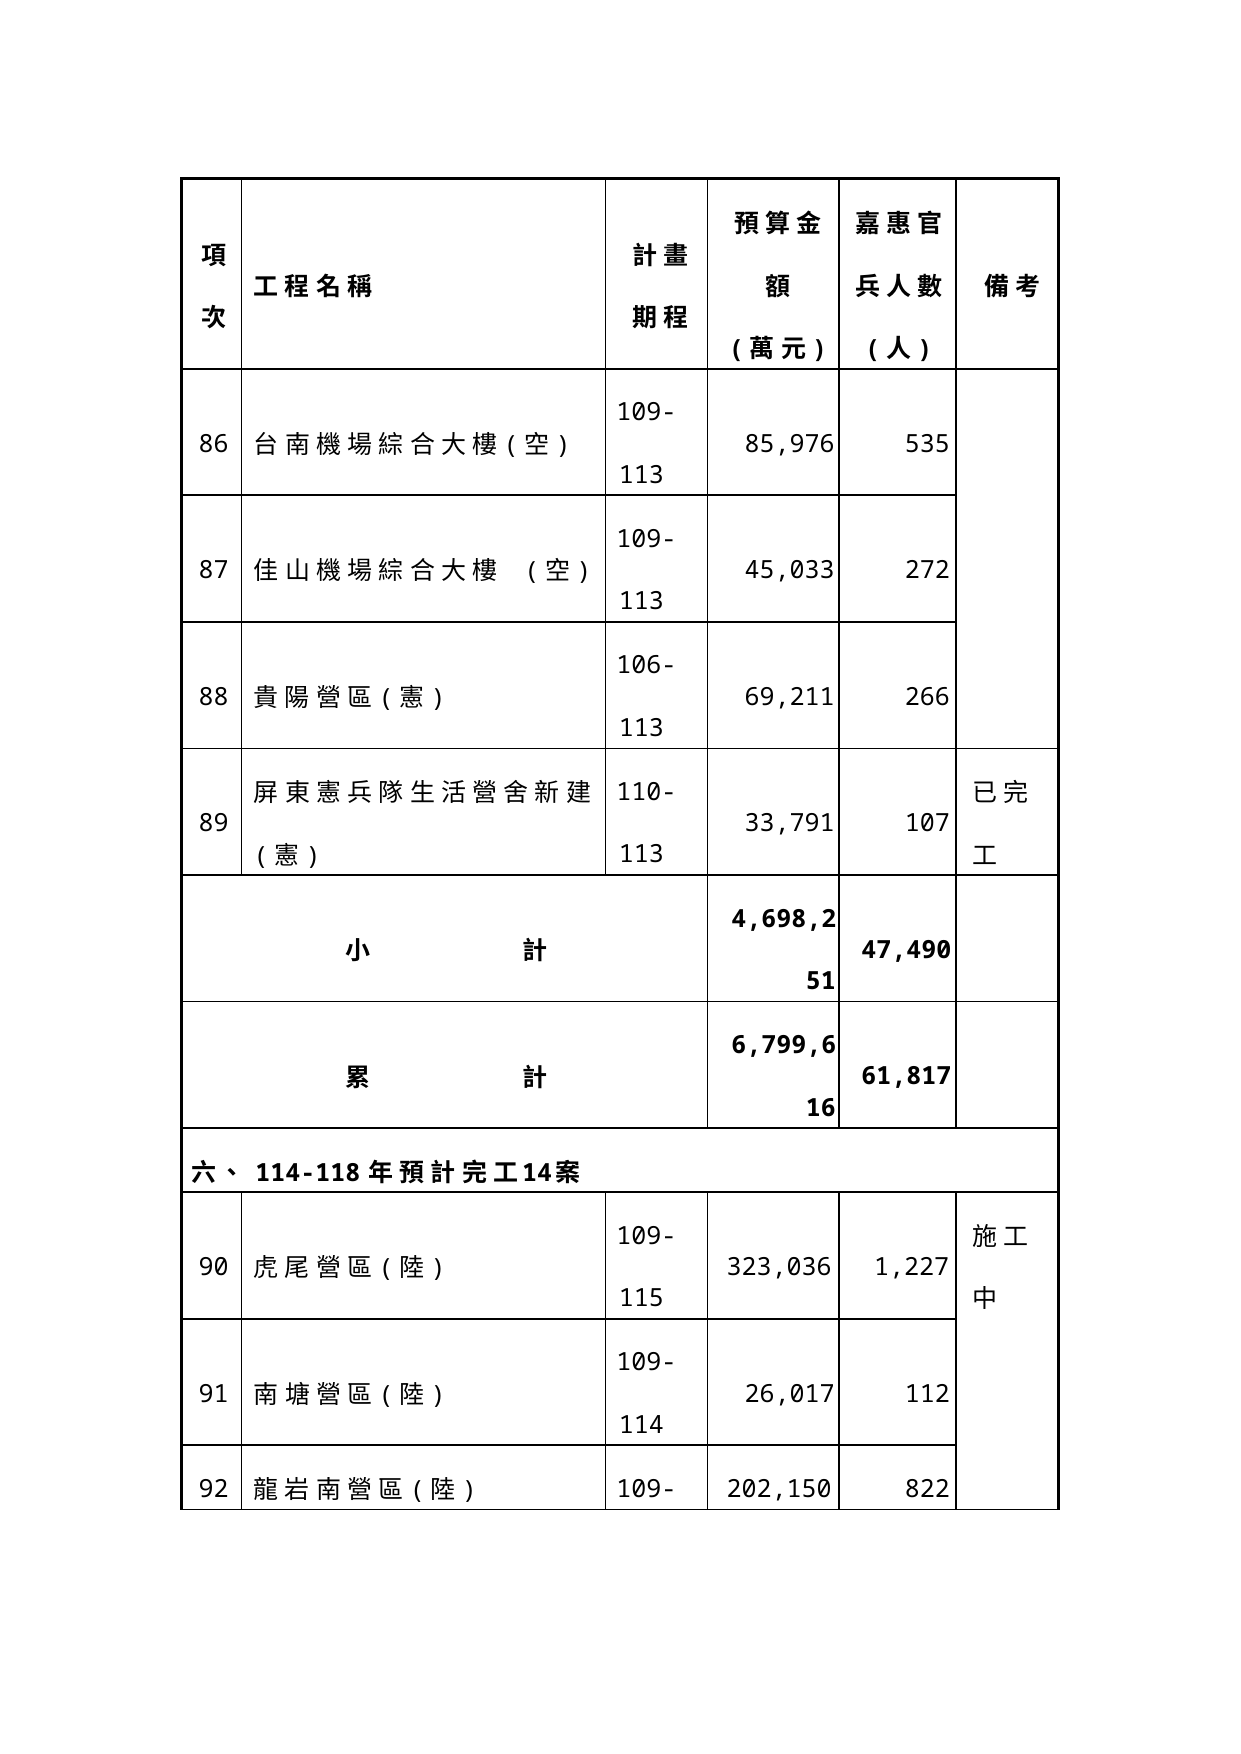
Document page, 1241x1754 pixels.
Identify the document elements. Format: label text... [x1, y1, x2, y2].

table_cell 266 [840, 623, 955, 747]
table_header 項次 [183, 180, 241, 368]
table_cell 1,227 [840, 1193, 955, 1318]
table_cell [957, 1002, 1057, 1127]
table_cell 323,036 [708, 1193, 838, 1318]
table_cell 89 [183, 749, 241, 874]
table_header 備考 [957, 180, 1057, 368]
table_cell 106-113 [606, 623, 707, 747]
table_cell 109-113 [606, 496, 707, 621]
table_cell 92 [183, 1446, 241, 1508]
table_cell 86 [183, 370, 241, 494]
table_cell 47,490 [840, 876, 955, 1001]
table_cell 屏東憲兵隊生活營舍新建(憲) [242, 749, 605, 874]
table_cell 90 [183, 1193, 241, 1318]
table_cell 佳山機場綜合大樓 (空) [242, 496, 605, 621]
table_cell 109-115 [606, 1193, 707, 1318]
table_cell 107 [840, 749, 955, 874]
table_cell 33,791 [708, 749, 838, 874]
table_cell 85,976 [708, 370, 838, 494]
table_cell 貴陽營區(憲) [242, 623, 605, 747]
table_cell 龍岩南營區(陸) [242, 1446, 605, 1508]
table_header 嘉惠官兵人數(人) [840, 180, 955, 368]
table_cell 87 [183, 496, 241, 621]
table_cell 4,698,251 [708, 876, 838, 1001]
table_cell 822 [840, 1446, 955, 1508]
table_cell 45,033 [708, 496, 838, 621]
table_cell 61,817 [840, 1002, 955, 1127]
table_cell 六、114-118年預計完工14案 [183, 1129, 1057, 1191]
table_cell 109-113 [606, 370, 707, 494]
table_cell 施工中 [957, 1193, 1057, 1508]
table_cell 累 計 [183, 1002, 707, 1127]
table_cell 112 [840, 1320, 955, 1444]
table_cell 南塘營區(陸) [242, 1320, 605, 1444]
table_cell [957, 876, 1057, 1001]
table_cell [957, 370, 1057, 747]
table_cell 272 [840, 496, 955, 621]
table_cell 6,799,616 [708, 1002, 838, 1127]
table_cell 虎尾營區(陸) [242, 1193, 605, 1318]
table_header 預算金額 (萬元) [708, 180, 838, 368]
table_cell 109- [606, 1446, 707, 1508]
table_cell 110-113 [606, 749, 707, 874]
table_cell 台南機場綜合大樓(空) [242, 370, 605, 494]
table_cell 已完工 [957, 749, 1057, 874]
table_cell 202,150 [708, 1446, 838, 1508]
table_header 計畫 期程 [606, 180, 707, 368]
table_cell 535 [840, 370, 955, 494]
table_cell 26,017 [708, 1320, 838, 1444]
table_cell 91 [183, 1320, 241, 1444]
table_cell 69,211 [708, 623, 838, 747]
table_cell 88 [183, 623, 241, 747]
table_cell 109-114 [606, 1320, 707, 1444]
table_cell 小 計 [183, 876, 707, 1001]
table_header 工程名稱 [242, 180, 605, 368]
